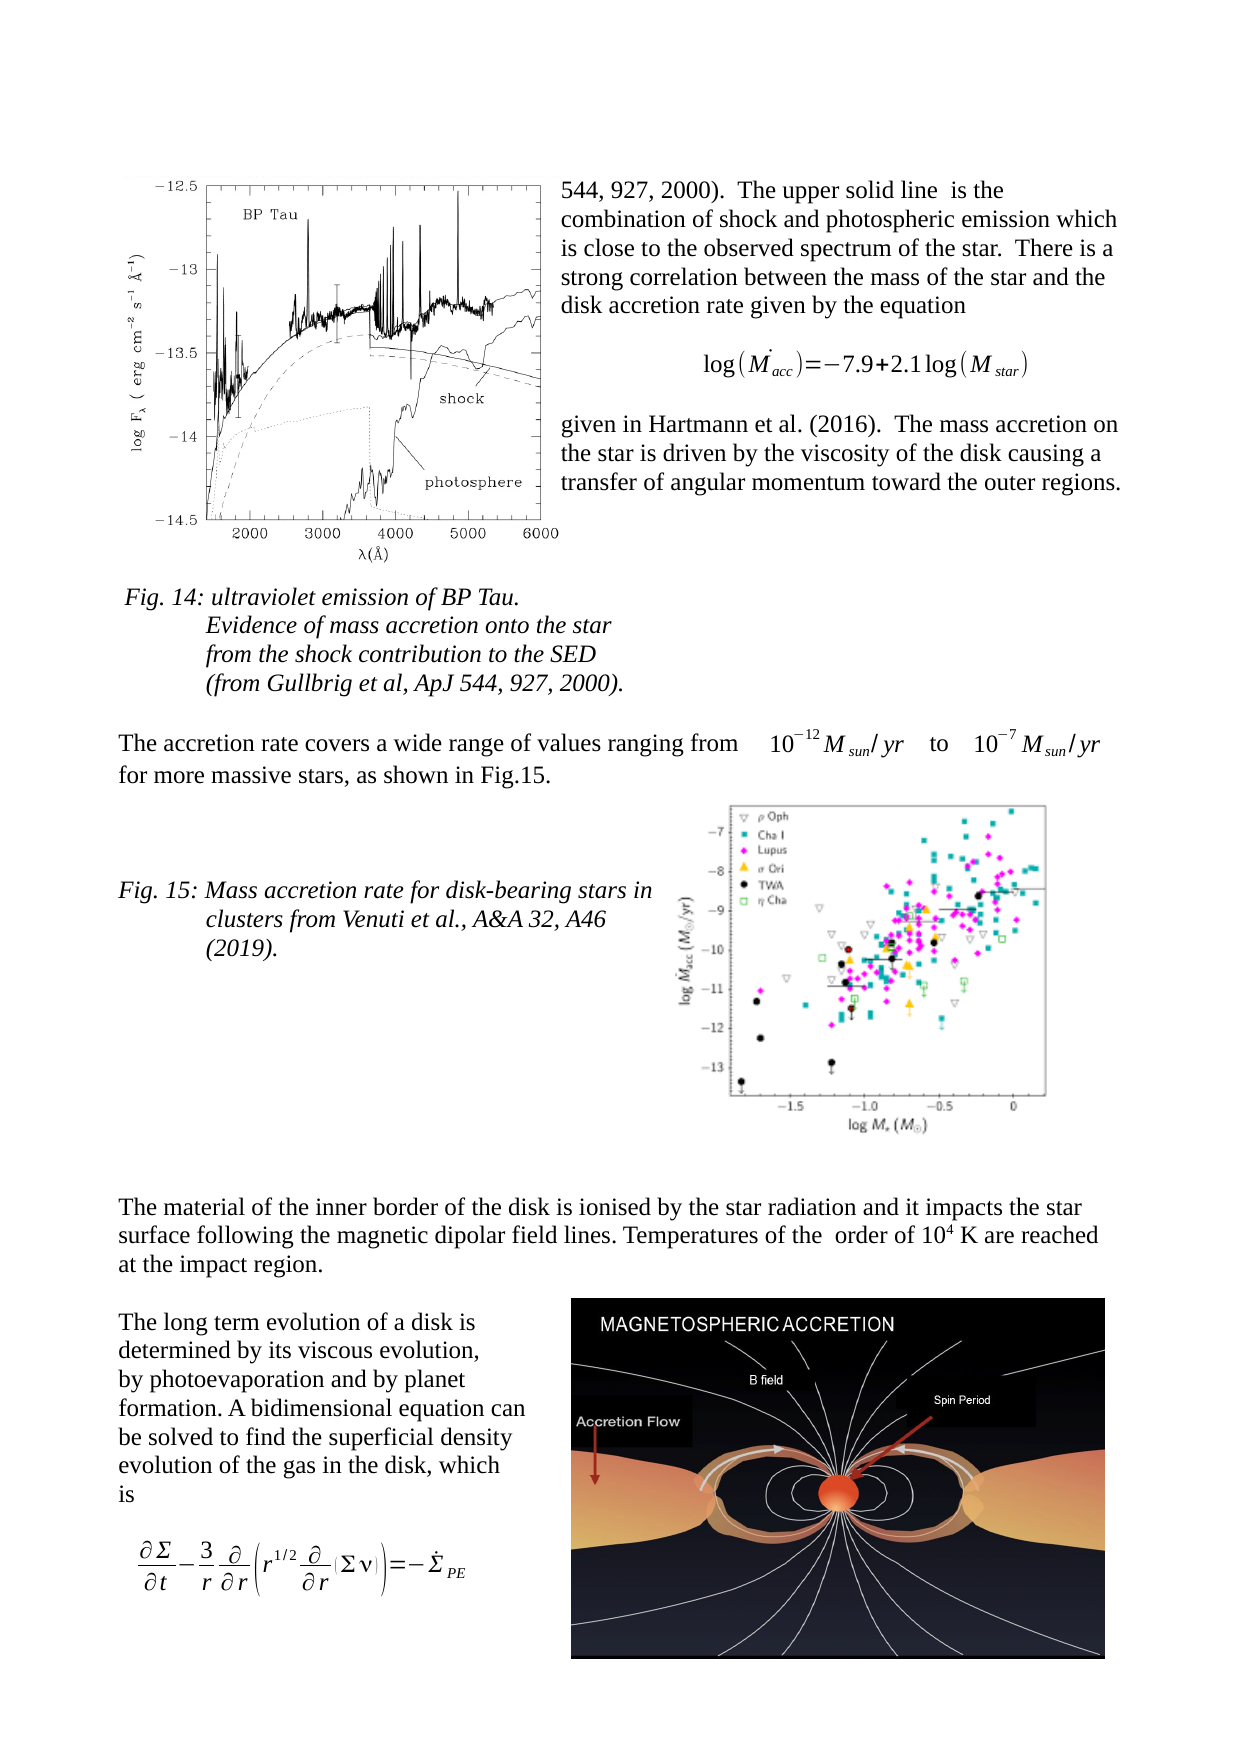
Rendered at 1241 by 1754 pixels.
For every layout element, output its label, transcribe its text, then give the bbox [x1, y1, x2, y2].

text Evidence of mass accretion onto the star [118, 611, 1122, 639]
text determined by its viscous evolution, [118, 1336, 571, 1364]
text [1047, 876, 1122, 904]
text The material of the inner border of the disk is ionised by the star radiation and it impacts the star surface following the magnetic dipolar field lines. Temperatures of the order of 104 K are reached at the impact region. [118, 1192, 1122, 1278]
text 544, 927, 2000). The upper solid line is the combination of shock and photospheric emission which is close to the observed spectrum of the star. There is a strong correlation between the mass of the star and the disk accretion rate given by the equation [561, 176, 1122, 319]
text The long term evolution of a disk is [118, 1307, 571, 1336]
picture [674, 804, 1047, 1136]
picture [123, 176, 561, 565]
text from the shock contribution to the SED [118, 639, 1122, 668]
text formation. A bidimensional equation can [118, 1393, 571, 1422]
text evolution of the gas in the disk, which [118, 1451, 571, 1479]
text is [118, 1479, 571, 1508]
picture [571, 1298, 1105, 1659]
text [1047, 904, 1122, 933]
text given in Hartmann et al. (2016). The mass accretion on the star is driven by the viscosity of the disk causing a transfer of angular momentum toward the outer regions. [561, 409, 1122, 496]
text clusters from Venuti et al., A&A 32, A46 [118, 904, 674, 933]
text [1105, 1479, 1122, 1508]
text by photoevaporation and by planet [118, 1364, 571, 1393]
text The accretion rate covers a wide range of values ranging from to for more massive stars, as shown in Fig.15. [118, 726, 1122, 789]
text be solved to find the superficial density [118, 1422, 571, 1451]
text Fig. 14: ultraviolet emission of BP Tau. [118, 582, 1122, 611]
text (2019). [118, 933, 674, 962]
text Fig. 15: Mass accretion rate for disk-bearing stars in [118, 876, 674, 904]
text [1047, 933, 1122, 962]
text (from Gullbrig et al, ApJ 544, 927, 2000). [118, 668, 1122, 697]
